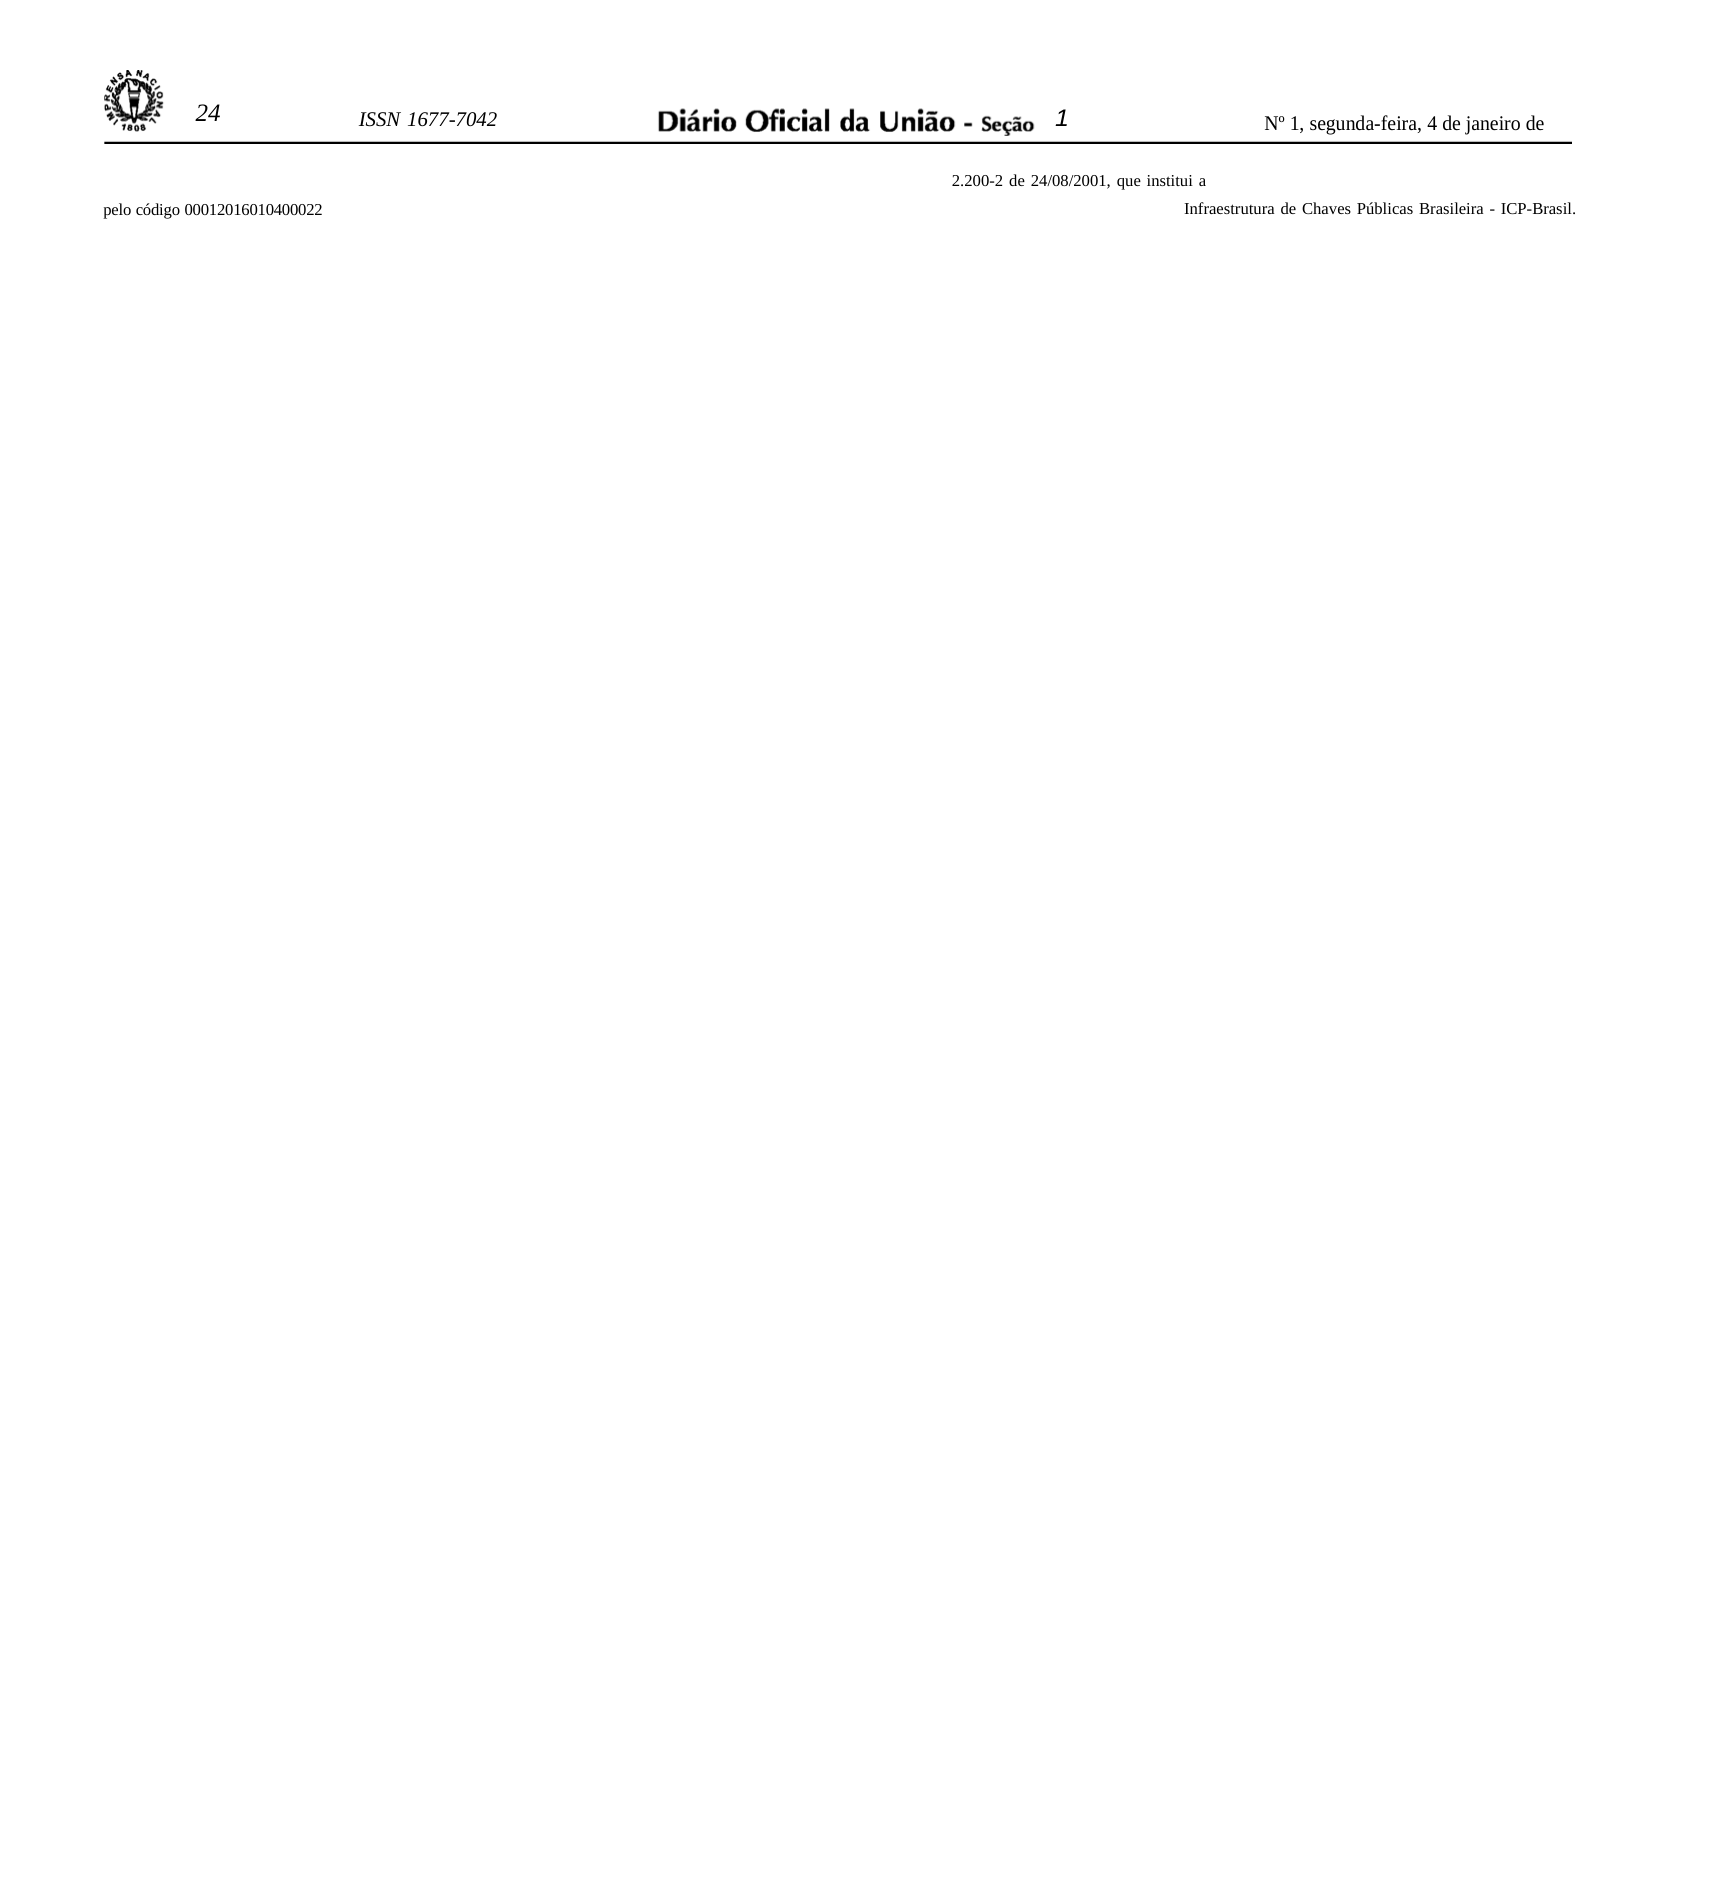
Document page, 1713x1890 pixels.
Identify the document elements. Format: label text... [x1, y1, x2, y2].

text Infraestrutura de Chaves Públicas Brasileira - ICP-Brasil. [1184, 199, 1592, 218]
text 2.200-2 de 24/08/2001, que institui a [952, 171, 1316, 190]
text pelo código 00012016010400022 [103, 199, 325, 218]
